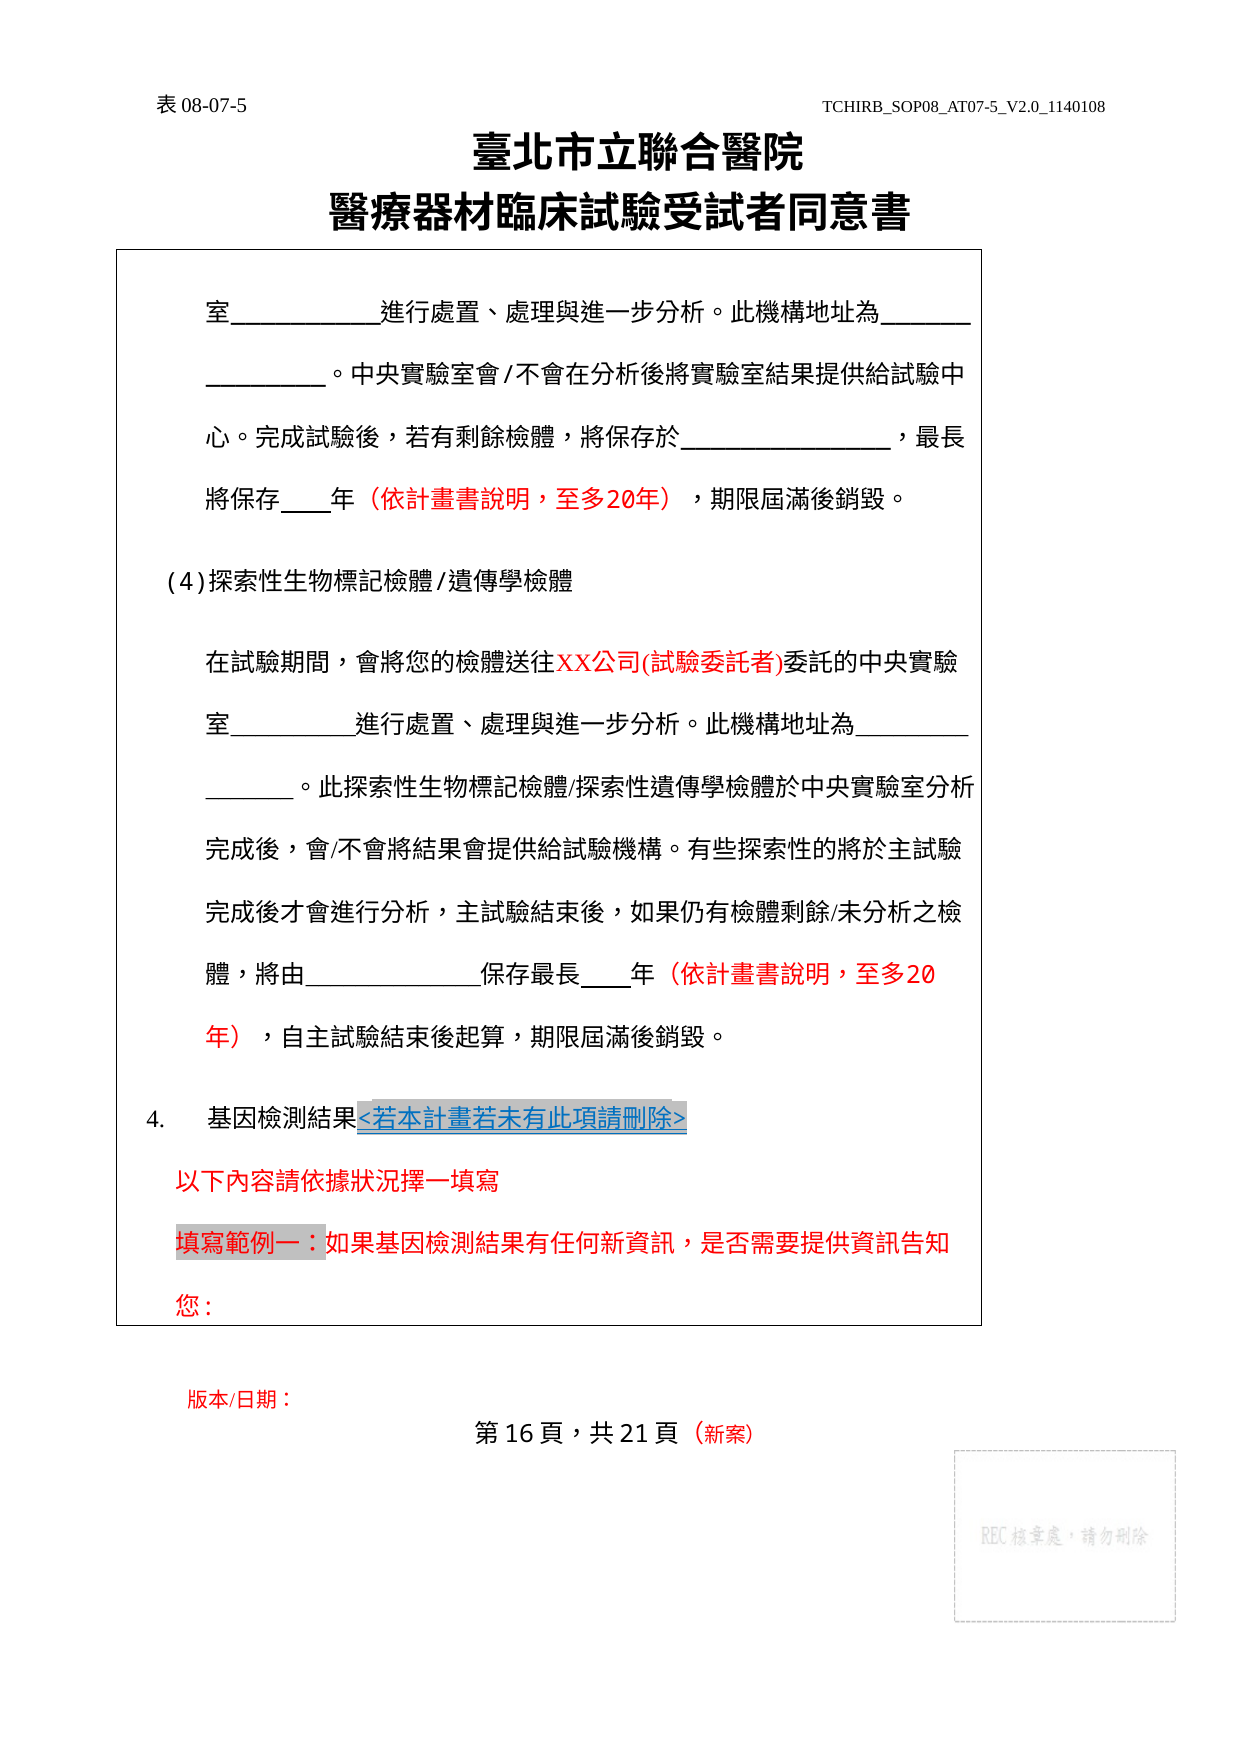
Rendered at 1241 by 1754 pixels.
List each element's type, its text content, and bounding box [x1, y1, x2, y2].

table_cell 受試者之檢體（含其衍生物）、個人資料之保存、使用與再利用： 個人資料之保存、使用與再利用 在試驗期間，依據試驗計畫類型與您所授權的內容，我們將蒐集與您有關的病歷資料、醫療記錄、量表、問卷等資料與資訊(請依計畫實際情形修改資料種類)，並以一個試驗編號來代替您的名字及相關個人資料。前述資料與資訊若為紙本型式，將會與本同意書分開存放在 （國家、城市、機構）之上鎖櫃中；若為電子方式儲存或建檔以供統計與分析之用，將會存放於設有密碼與適當防毒軟體之專屬電腦內（本案有關紙本與電子資料之保存管理事宜，僅為撰寫範例，得依各試驗案實際狀況酌予補充與修正）。所有資料與資訊將會保存至醫療器材於我國上市後至少兩年，至多為試驗結束後 年（依計畫書設計至多25年）。若試驗醫療器材終止研發則保存至試驗正式停止後至少二年，至多將保存至試驗正式停止後 年（依計畫書設計至多25年），屆時將予以銷毀。 上述資料與資訊若傳輸至國外分析與統計，您仍會獲得與本國法規相符之保障，計畫主持人與相關團隊將盡力確保您的個人資料獲得妥善保護。 檢體（含其衍生物）之保存與使用<若本計畫未採集或收集檢體，請將此項內容刪除> (1)檢體(含其衍生物)之保存與使用 為研究所需，我們所蒐集您的檢體，將依本試驗計畫使用，檢體將保存於__________(單位、實驗室；檢體如送至國外實驗室，請以詳敘實驗室所在國家、城市、所在及機構名稱)，直至______（填寫說明至多20年）年保存期限屆滿，我們將依法銷毀。為了保護您的個人隱私，我們將以一個試驗編號來代替您的名字及相關個人資料，以確認您的檢體及與相關資料受到完整保密。如果您對檢體的使用有疑慮，或您有任何想要銷毀檢體的需求，請立即與我們聯絡(聯絡人：_________電話：_________），我們即會將您的檢體銷毀。您也可以聯繫臺北市立聯合醫院人體研究倫理審查委員會(電話：(02)27093600轉3802或3846)，以協助您解決檢體在研究使用上的任何爭議。 (2) 剩餘檢體(含其衍生物)之保存與再利用 您的生物檢體將會以專屬號碼進行編碼並在 公司(試驗委託者)的控管下儲存最長 （填寫說明至多20年）年，期限屆滿後銷毀。 所有新的試驗計畫者要再經由臺北市立聯合醫院人體研究倫理審查委員會審議通過，人體研究倫理審查委員會若認定新的研究超出您的同意範圍，將要求我們重新得到您的同意。 是否同意剩餘檢體保留提供未來 研究之用，並授權臺北市立聯合醫院人體研究倫理審查委員會審議是否需要再取得您的同意（擇一） □不同意保存我的剩餘檢體，試驗結束後請銷毀。 □同意以非去連結之方式保存我的剩餘檢體，逾越原同意使用範圍時，需再次得到我的同意才可使用我的檢體進行新的研究。 檢體及剩餘檢體之部分類型<若本計畫未採集或收集檢體，請將此項內容刪除> (1)一般生化、血液檢驗檢體 在試驗期間，會將您的檢體送往XX公司(試驗委託者) 委託的中央實驗室 _______________進行分析。此機構地址__________________________，中央實驗室會在分析後立即將分析結果提供給試驗中心，若有剩餘的檢體，將會儲存一周直到檢驗結果複驗完畢即銷毀，不會長期儲存 年(依計畫書說明，至多20年)，期限屆滿後銷毀。 (2)藥物動力學檢體 在試驗期間，會將您的檢體送往XX公司(試驗委託者)委託的中央實驗室_________________進行處置、處理與進一步分析。此機構地址為_________________。分析的結果並不會提供給試驗中心。完成試驗後，若有剩餘檢體，將儲存直到至少完成臨床試驗報告為止，最長將保存 年（依計畫書說明，至多20年），期限屆滿後銷毀。 (3)生物標記檢體/遺傳學檢體 在試驗期間，會將您的檢體送往XX公司(試驗委託者)委託的中央實驗室__________進行處置、處理與進一步分析。此機構地址為______________。中央實驗室會/不會在分析後將實驗室結果提供給試驗中心。完成試驗後，若有剩餘檢體，將保存於______________，最長將保存 年（依計畫書說明，至多20年），期限屆滿後銷毀。 (4)探索性生物標記檢體/遺傳學檢體 在試驗期間，會將您的檢體送往XX公司(試驗委託者)委託的中央實驗室__________進行處置、處理與進一步分析。此機構地址為________________。此探索性生物標記檢體/探索性遺傳學檢體於中央實驗室分析完成後，會/不會將結果會提供給試驗機構。有些探索性的將於主試驗完成後才會進行分析，主試驗結束後，如果仍有檢體剩餘/未分析之檢體，將由______________保存最長 年（依計畫書說明，至多20年），自主試驗結束後起算，期限屆滿後銷毀。 基因檢測結果<若本計畫若未有此項請刪除> 以下內容請依據狀況擇一填寫 填寫範例一：如果基因檢測結果有任何新資訊，是否需要提供資訊告知您: 需要告知 不需要告知 填寫範例二：因基因檢測結果尚屬研究階段，不確定性過高/或研究發現不具醫療實用價值，故不會告知您檢測結果。 [117, 250, 981, 1325]
